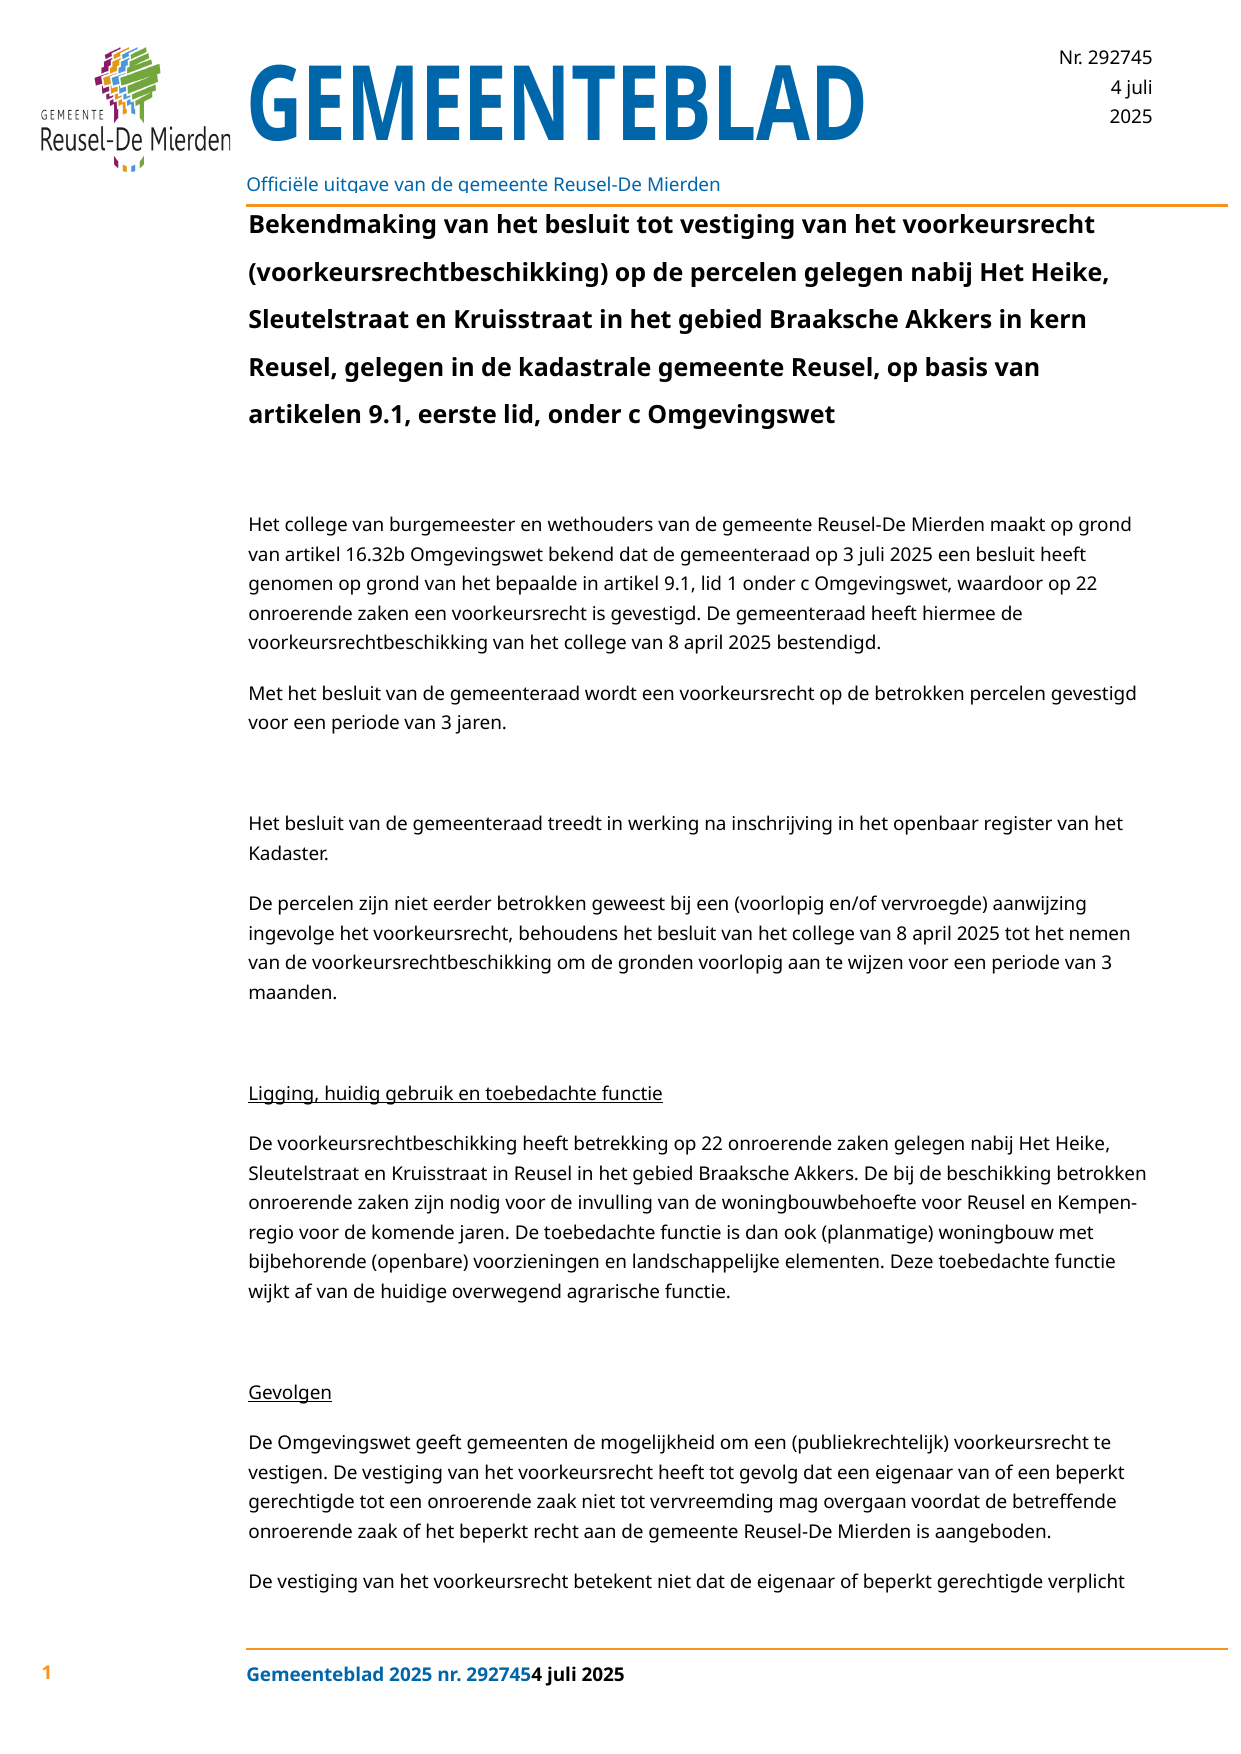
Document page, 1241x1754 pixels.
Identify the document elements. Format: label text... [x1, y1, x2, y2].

text Bekendmaking van het besluit tot vestiging van het voorkeursrecht (voorkeursrechtbeschikking) op de percelen gelegen nabij Het Heike, Sleutelstraat en Kruisstraat in het gebied Braaksche Akkers in kern Reusel, gelegen in de kadastrale gemeente Reusel, op basis van artikelen 9.1, eerste lid, onder c Omgevingswet [248, 207, 1152, 431]
text De percelen zijn niet eerder betrokken geweest bij een (voorlopig en/of vervroegde) aanwijzing ingevolge het voorkeursrecht, behoudens het besluit van het college van 8 april 2025 tot het nemen van de voorkeursrechtbeschikking om de gronden voorlopig aan te wijzen voor een periode van 3 maanden. [248, 890, 1152, 1005]
text De voorkeursrechtbeschikking heeft betrekking op 22 onroerende zaken gelegen nabij Het Heike, Sleutelstraat en Kruisstraat in Reusel in het gebied Braaksche Akkers. De bij de beschikking betrokken onroerende zaken zijn nodig voor de invulling van de woningbouwbehoefte voor Reusel en Kempen-regio voor de komende jaren. De toebedachte functie is dan ook (planmatige) woningbouw met bijbehorende (openbare) voorzieningen en landschappelijke elementen. Deze toebedachte functie wijkt af van de huidige overwegend agrarische functie. [248, 1130, 1152, 1304]
text Gevolgen [248, 1379, 1152, 1405]
text De Omgevingswet geeft gemeenten de mogelijkheid om een (publiekrechtelijk) voorkeursrecht te vestigen. De vestiging van het voorkeursrecht heeft tot gevolg dat een eigenaar van of een beperkt gerechtigde tot een onroerende zaak niet tot vervreemding mag overgaan voordat de betreffende onroerende zaak of het beperkt recht aan de gemeente Reusel-De Mierden is aangeboden. [248, 1429, 1152, 1544]
text Het college van burgemeester en wethouders van de gemeente Reusel-De Mierden maakt op grond van artikel 16.32b Omgevingswet bekend dat de gemeenteraad op 3 juli 2025 een besluit heeft genomen op grond van het bepaalde in artikel 9.1, lid 1 onder c Omgevingswet, waardoor op 22 onroerende zaken een voorkeursrecht is gevestigd. De gemeenteraad heeft hiermee de voorkeursrechtbeschikking van het college van 8 april 2025 bestendigd. [248, 511, 1152, 655]
text Het besluit van de gemeenteraad treedt in werking na inschrijving in het openbaar register van het Kadaster. [248, 810, 1152, 866]
text De vestiging van het voorkeursrecht betekent niet dat de eigenaar of beperkt gerechtigde verplicht [248, 1569, 1152, 1594]
text Ligging, huidig gebruik en toebedachte functie [248, 1080, 1152, 1106]
text Met het besluit van de gemeenteraad wordt een voorkeursrecht op de betrokken percelen gevestigd voor een periode van 3 jaren. [248, 680, 1152, 735]
picture [41, 47, 231, 172]
